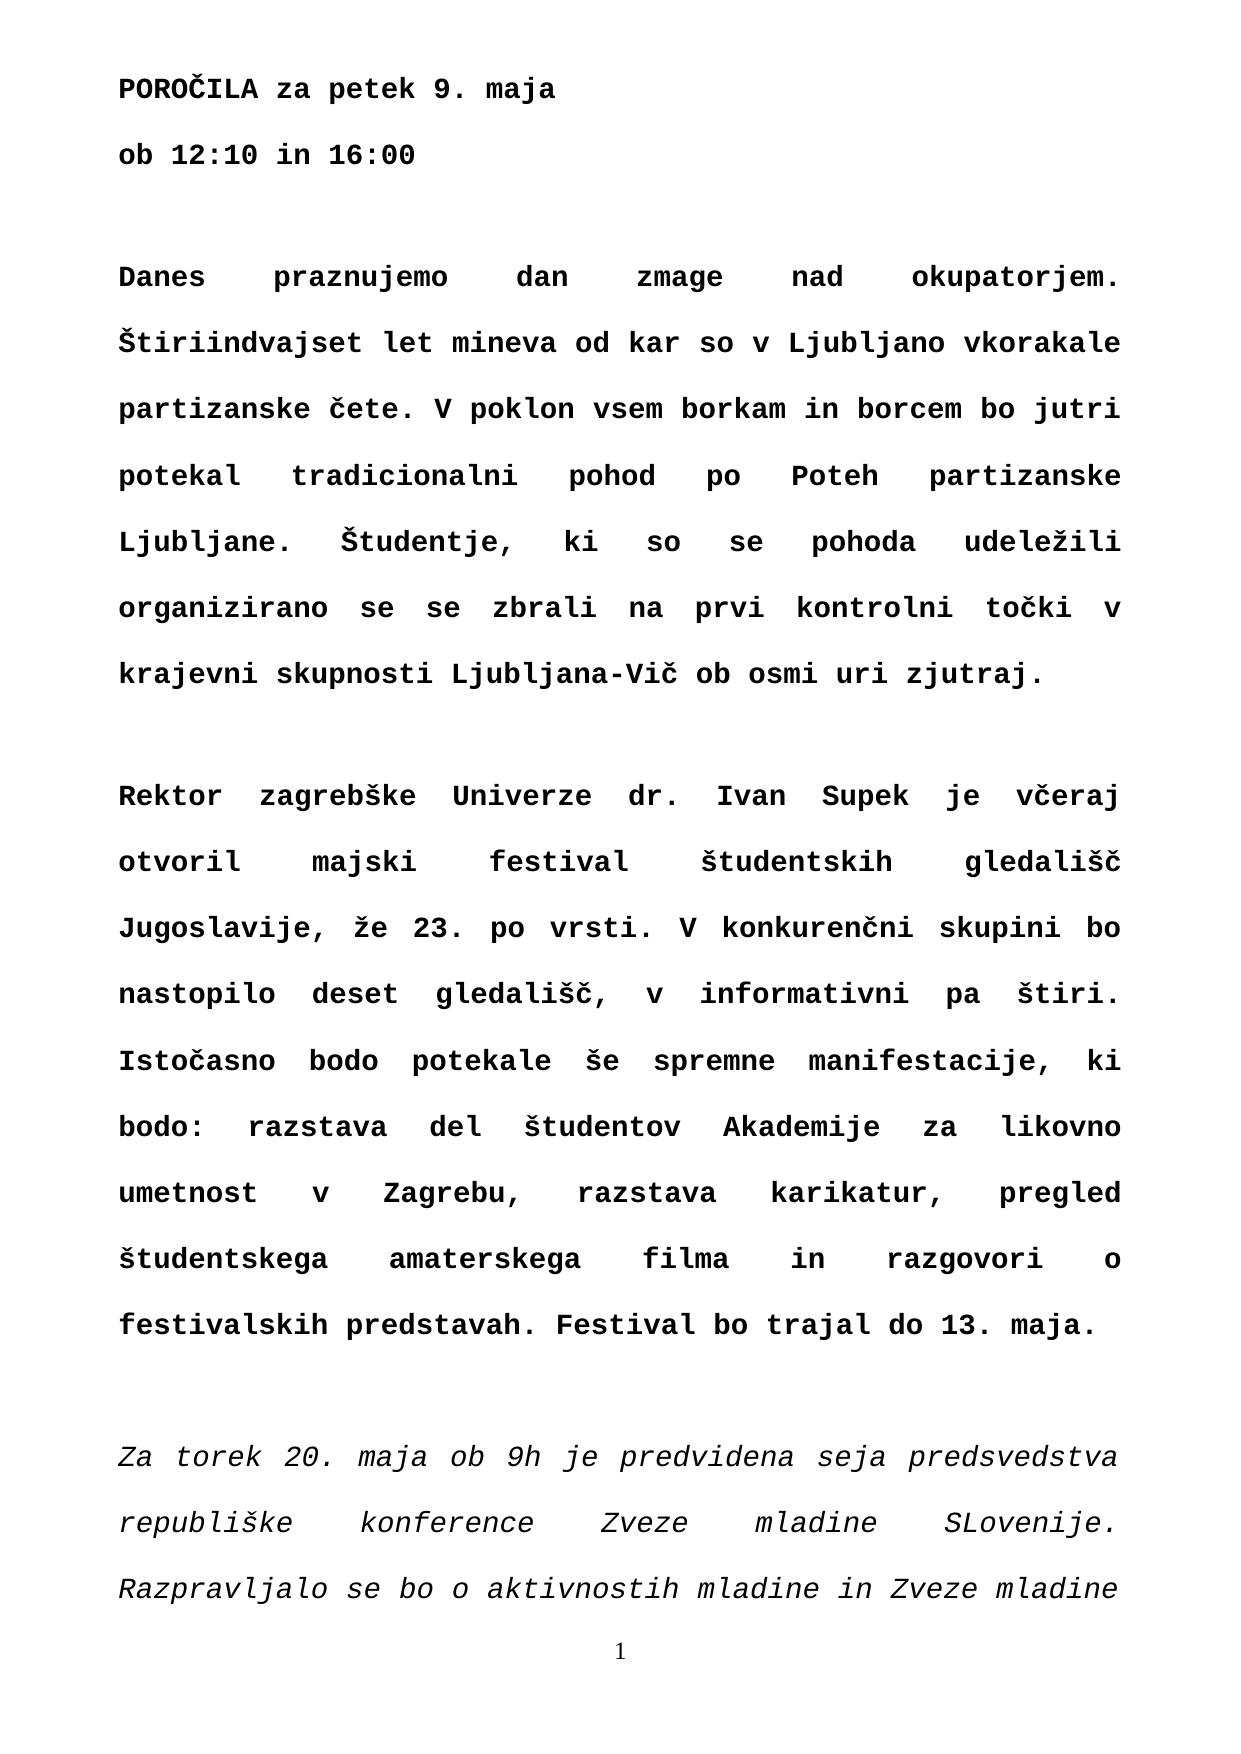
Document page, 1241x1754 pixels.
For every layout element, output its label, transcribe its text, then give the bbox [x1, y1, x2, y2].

text ob 12:10 in 16:00 [118, 140, 1122, 173]
text Danes praznujemo dan zmage nad okupatorjem. Štiriindvajset let mineva od kar so v Ljubljano vkorakale partizanske čete. V poklon vsem borkam in borcem bo jutri potekal tradicionalni pohod po Poteh partizanske Ljubljane. Študentje, ki so se pohoda udeležili organizirano se se zbrali na prvi kontrolni točki v krajevni skupnosti Ljubljana-Vič ob osmi uri zjutraj. [118, 262, 1122, 692]
text POROČILA za petek 9. maja [118, 74, 1122, 107]
text Rektor zagrebške Univerze dr. Ivan Supek je včeraj otvoril majski festival študentskih gledališč Jugoslavije, že 23. po vrsti. V konkurenčni skupini bo nastopilo deset gledališč, v informativni pa štiri. Istočasno bodo potekale še spremne manifestacije, ki bodo: razstava del študentov Akademije za likovno umetnost v Zagrebu, razstava karikatur, pregled študentskega amaterskega filma in razgovori o festivalskih predstavah. Festival bo trajal do 13. maja. [118, 781, 1122, 1343]
text Za torek 20. maja ob 9h je predvidena seja predsvedstva republiške konference Zveze mladine SLovenije. Razpravljalo se bo o aktivnostih mladine in Zveze mladine [118, 1442, 1122, 1607]
